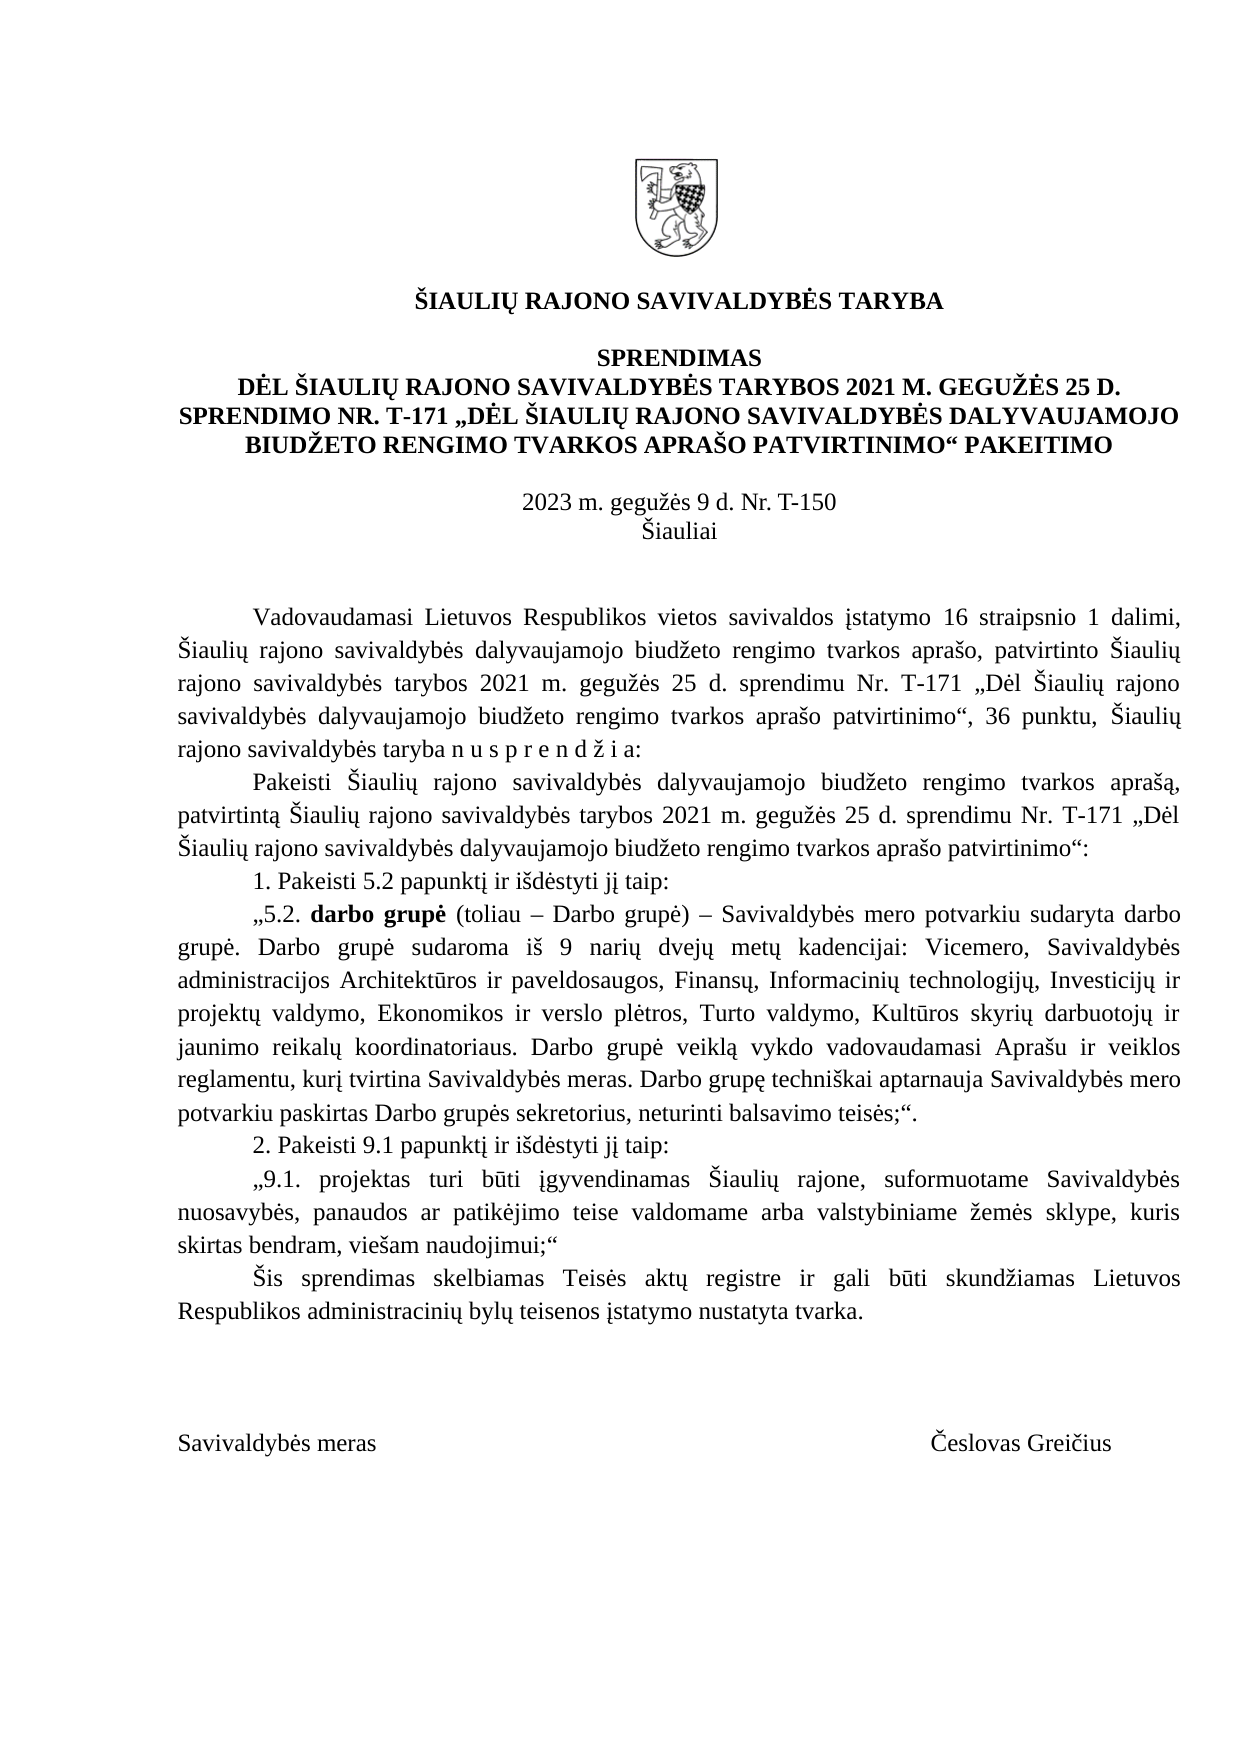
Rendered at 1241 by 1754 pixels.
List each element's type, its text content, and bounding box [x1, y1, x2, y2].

text „9.1. projektas turi būti įgyvendinamas Šiaulių rajone, suformuotame Savivaldybės nuosavybės, panaudos ar patikėjimo teise valdomame arba valstybiniame žemės sklype, kuris skirtas bendram, viešam naudojimui;“ [177, 1164, 1181, 1258]
text Šiauliai [177, 516, 1181, 545]
text Šis sprendimas skelbiamas Teisės aktų registre ir gali būti skundžiamas Lietuvos Respublikos administracinių bylų teisenos įstatymo nustatyta tvarka. [177, 1263, 1181, 1324]
text 2. Pakeisti 9.1 papunktį ir išdėstyti jį taip: [177, 1131, 1181, 1159]
text SPRENDIMAS [177, 343, 1181, 372]
text 2023 m. gegužės 9 d. Nr. T-150 [177, 487, 1181, 516]
text Pakeisti Šiaulių rajono savivaldybės dalyvaujamojo biudžeto rengimo tvarkos aprašą, patvirtintą Šiaulių rajono savivaldybės tarybos 2021 m. gegužės 25 d. sprendimu Nr. T-171 „Dėl Šiaulių rajono savivaldybės dalyvaujamojo biudžeto rengimo tvarkos aprašo patvirtinimo“: [177, 767, 1181, 862]
text „5.2. darbo grupė (toliau – Darbo grupė) – Savivaldybės mero potvarkiu sudaryta darbo grupė. Darbo grupė sudaroma iš 9 narių dvejų metų kadencijai: Vicemero, Savivaldybės administracijos Architektūros ir paveldosaugos, Finansų, Informacinių technologijų, Investicijų ir projektų valdymo, Ekonomikos ir verslo plėtros, Turto valdymo, Kultūros skyrių darbuotojų ir jaunimo reikalų koordinatoriaus. Darbo grupė veiklą vykdo vadovaudamasi Aprašu ir veiklos reglamentu, kurį tvirtina Savivaldybės meras. Darbo grupę techniškai aptarnauja Savivaldybės mero potvarkiu paskirtas Darbo grupės sekretorius, neturinti balsavimo teisės;“. [177, 899, 1181, 1126]
text ŠIAULIŲ RAJONO SAVIVALDYBĖS TARYBA [177, 286, 1181, 315]
text Vadovaudamasi Lietuvos Respublikos vietos savivaldos įstatymo 16 straipsnio 1 dalimi, Šiaulių rajono savivaldybės dalyvaujamojo biudžeto rengimo tvarkos aprašo, patvirtinto Šiaulių rajono savivaldybės tarybos 2021 m. gegužės 25 d. sprendimu Nr. T-171 „Dėl Šiaulių rajono savivaldybės dalyvaujamojo biudžeto rengimo tvarkos aprašo patvirtinimo“, 36 punktu, Šiaulių rajono savivaldybės taryba n u s p r e n d ž i a: [177, 602, 1181, 763]
text Savivaldybės meras Česlovas Greičius [177, 1428, 1181, 1457]
text DĖL ŠIAULIŲ RAJONO SAVIVALDYBĖS TARYBOS 2021 M. GEGUŽĖS 25 D. SPRENDIMO NR. T-171 „DĖL ŠIAULIŲ RAJONO SAVIVALDYBĖS DALYVAUJAMOJO BIUDŽETO RENGIMO TVARKOS APRAŠO PATVIRTINIMO“ PAKEITIMO [177, 372, 1181, 458]
text 1. Pakeisti 5.2 papunktį ir išdėstyti jį taip: [177, 866, 1181, 895]
